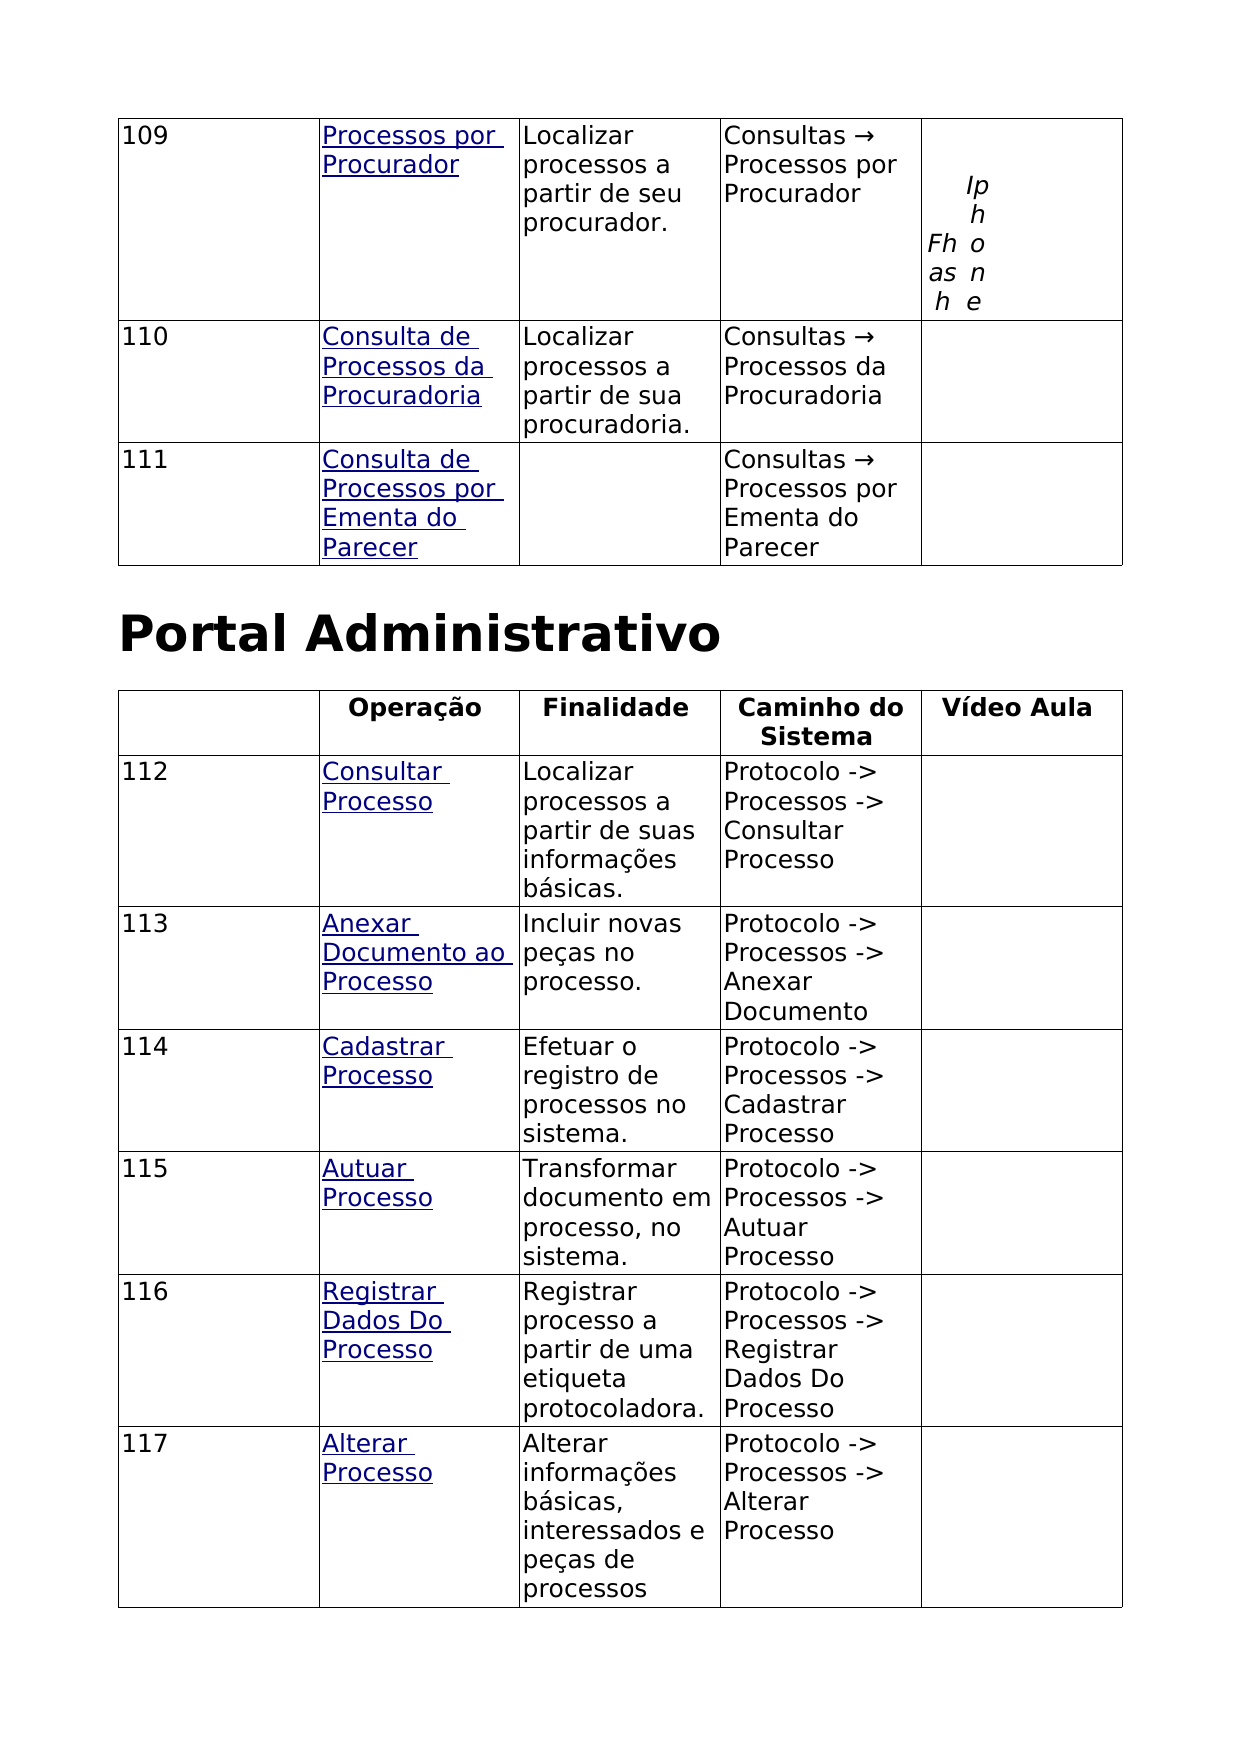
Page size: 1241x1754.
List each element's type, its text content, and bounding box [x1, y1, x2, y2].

table_cell Consultas → Processos da Procuradoria [721, 321, 921, 442]
table_cell Consulta de Processos da Procuradoria [320, 321, 519, 442]
table_cell Consultar Processo [320, 756, 519, 906]
table_cell [922, 321, 1122, 442]
table_cell [922, 1152, 1122, 1274]
table_cell [922, 1427, 1122, 1607]
table_cell 111 [119, 443, 319, 565]
table_cell Efetuar o registro de processos no sistema. [520, 1030, 720, 1151]
table_cell 112 [119, 756, 319, 906]
table_cell Transformar documento em processo, no sistema. [520, 1152, 720, 1274]
table_cell [922, 756, 1122, 906]
table_header [119, 691, 319, 754]
table_cell Incluir novas peças no processo. [520, 907, 720, 1029]
table_cell Consultas → Processos por Ementa do Parecer [721, 443, 921, 565]
table_cell [922, 907, 1122, 1029]
table_cell Protocolo -> Processos -> Consultar Processo [721, 756, 921, 906]
table_cell Alterar informações básicas, interessados e peças de processos [520, 1427, 720, 1607]
table_cell 117 [119, 1427, 319, 1607]
subtitle Portal Administrativo [118, 605, 1122, 663]
table_cell [520, 443, 720, 565]
table_cell Protocolo -> Processos -> Registrar Dados Do Processo [721, 1275, 921, 1426]
table_cell Localizar processos a partir de suas informações básicas. [520, 756, 720, 906]
table_header Vídeo Aula [922, 691, 1122, 754]
table_cell 110 [119, 321, 319, 442]
table_header Operação [320, 691, 519, 754]
table_cell Consultas → Processos por Procurador [721, 119, 921, 319]
table_cell Registrar processo a partir de uma etiqueta protocoladora. [520, 1275, 720, 1426]
table_cell [922, 443, 1122, 565]
table_cell Cadastrar Processo [320, 1030, 519, 1151]
table_cell Autuar Processo [320, 1152, 519, 1274]
table_cell Protocolo -> Processos -> Autuar Processo [721, 1152, 921, 1274]
table_cell Protocolo -> Processos -> Anexar Documento [721, 907, 921, 1029]
table_cell 109 [119, 119, 319, 319]
table_cell [922, 1275, 1122, 1426]
table_cell 115 [119, 1152, 319, 1274]
table_cell [922, 1030, 1122, 1151]
table_cell Protocolo -> Processos -> Alterar Processo [721, 1427, 921, 1607]
table_cell Registrar Dados Do Processo [320, 1275, 519, 1426]
table_cell 113 [119, 907, 319, 1029]
table_cell Localizar processos a partir de sua procuradoria. [520, 321, 720, 442]
table_cell Localizar processos a partir de seu procurador. [520, 119, 720, 319]
table_cell 116 [119, 1275, 319, 1426]
table_cell Consulta de Processos por Ementa do Parecer [320, 443, 519, 565]
table_header Finalidade [520, 691, 720, 754]
table_cell 114 [119, 1030, 319, 1151]
table_cell [922, 119, 1122, 319]
table_cell Alterar Processo [320, 1427, 519, 1607]
table_cell Protocolo -> Processos -> Cadastrar Processo [721, 1030, 921, 1151]
table_cell Anexar Documento ao Processo [320, 907, 519, 1029]
table_cell Processos por Procurador [320, 119, 519, 319]
table_header Caminho do Sistema [721, 691, 921, 754]
